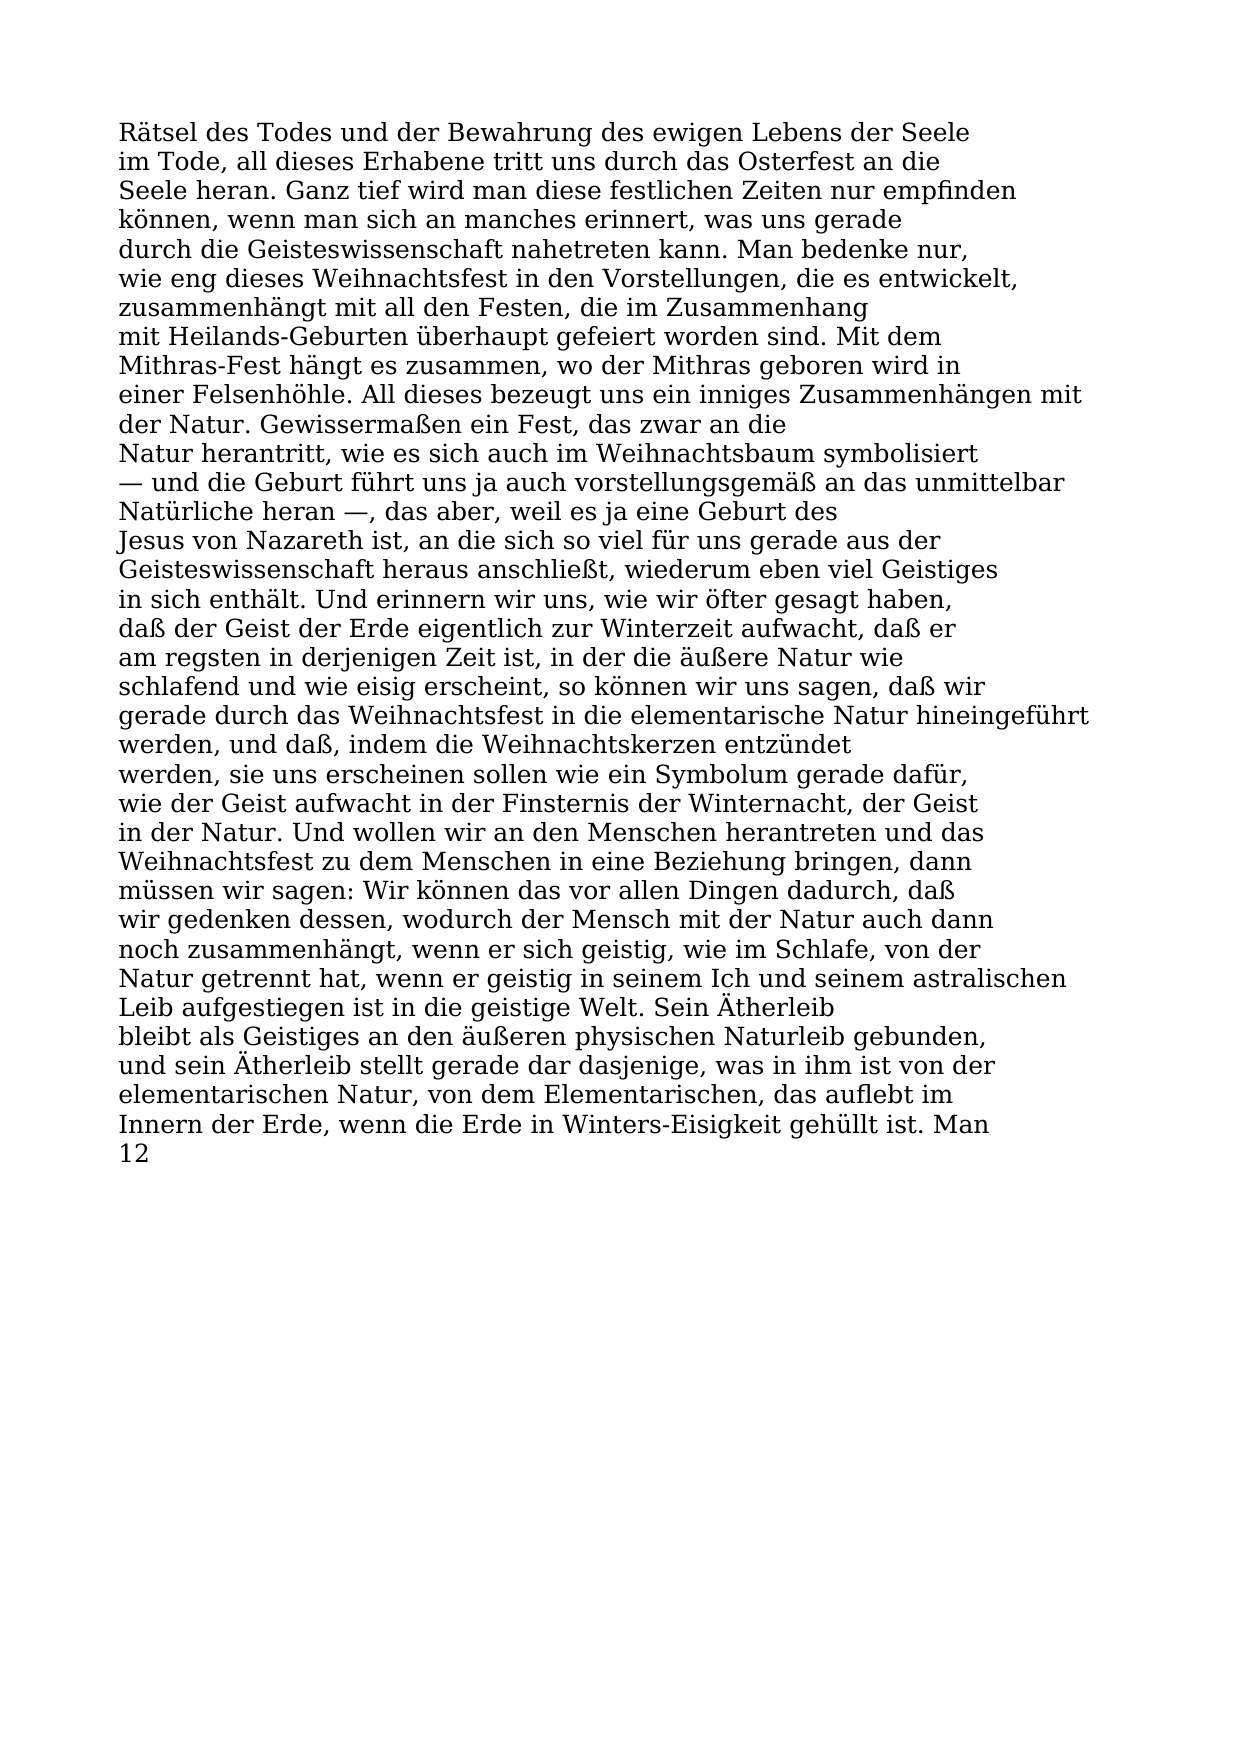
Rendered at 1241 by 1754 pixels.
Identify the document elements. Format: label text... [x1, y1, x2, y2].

text daß der Geist der Erde eigentlich zur Winterzeit aufwacht, daß er [118, 614, 1122, 643]
text Weihnachtsfest zu dem Menschen in eine Beziehung bringen, dann [118, 847, 1122, 876]
text durch die Geisteswissenschaft nahetreten kann. Man bedenke nur, [118, 235, 1122, 264]
text wir gedenken dessen, wodurch der Mensch mit der Natur auch dann [118, 906, 1122, 935]
text mit Heilands-Geburten überhaupt gefeiert worden sind. Mit dem [118, 322, 1122, 351]
text schlafend und wie eisig erscheint, so können wir uns sagen, daß wir [118, 672, 1122, 701]
text und sein Ätherleib stellt gerade dar dasjenige, was in ihm ist von der [118, 1051, 1122, 1081]
text in sich enthält. Und erinnern wir uns, wie wir öfter gesagt haben, [118, 585, 1122, 614]
text Seele heran. Ganz tief wird man diese festlichen Zeiten nur empfinden können, wenn man sich an manches erinnert, was uns gerade [118, 176, 1122, 235]
text gerade durch das Weihnachtsfest in die elementarische Natur hineingeführt werden, und daß, indem die Weihnachtskerzen entzündet [118, 701, 1122, 760]
text Geisteswissenschaft heraus anschließt, wiederum eben viel Geistiges [118, 556, 1122, 585]
text Mithras-Fest hängt es zusammen, wo der Mithras geboren wird in [118, 351, 1122, 381]
text einer Felsenhöhle. All dieses bezeugt uns ein inniges Zusammenhängen mit der Natur. Gewissermaßen ein Fest, das zwar an die [118, 381, 1122, 439]
text elementarischen Natur, von dem Elementarischen, das auflebt im [118, 1081, 1122, 1110]
text müssen wir sagen: Wir können das vor allen Dingen dadurch, daß [118, 876, 1122, 906]
text bleibt als Geistiges an den äußeren physischen Naturleib gebunden, [118, 1022, 1122, 1051]
text Jesus von Nazareth ist, an die sich so viel für uns gerade aus der [118, 526, 1122, 556]
text im Tode, all dieses Erhabene tritt uns durch das Osterfest an die [118, 147, 1122, 176]
text werden, sie uns erscheinen sollen wie ein Symbolum gerade dafür, [118, 760, 1122, 789]
text Rätsel des Todes und der Bewahrung des ewigen Lebens der Seele [118, 118, 1122, 147]
text noch zusammenhängt, wenn er sich geistig, wie im Schlafe, von der [118, 935, 1122, 964]
text in der Natur. Und wollen wir an den Menschen herantreten und das [118, 818, 1122, 847]
text — und die Geburt führt uns ja auch vorstellungsgemäß an das unmittelbar Natürliche heran —, das aber, weil es ja eine Geburt des [118, 468, 1122, 526]
text wie eng dieses Weihnachtsfest in den Vorstellungen, die es entwickelt, zusammenhängt mit all den Festen, die im Zusammenhang [118, 264, 1122, 322]
text Natur herantritt, wie es sich auch im Weihnachtsbaum symbolisiert [118, 439, 1122, 468]
text Innern der Erde, wenn die Erde in Winters-Eisigkeit gehüllt ist. Man [118, 1110, 1122, 1139]
text Natur getrennt hat, wenn er geistig in seinem Ich und seinem astralischen Leib aufgestiegen ist in die geistige Welt. Sein Ätherleib [118, 964, 1122, 1022]
text am regsten in derjenigen Zeit ist, in der die äußere Natur wie [118, 643, 1122, 672]
text wie der Geist aufwacht in der Finsternis der Winternacht, der Geist [118, 789, 1122, 818]
text 12 [118, 1139, 1122, 1168]
